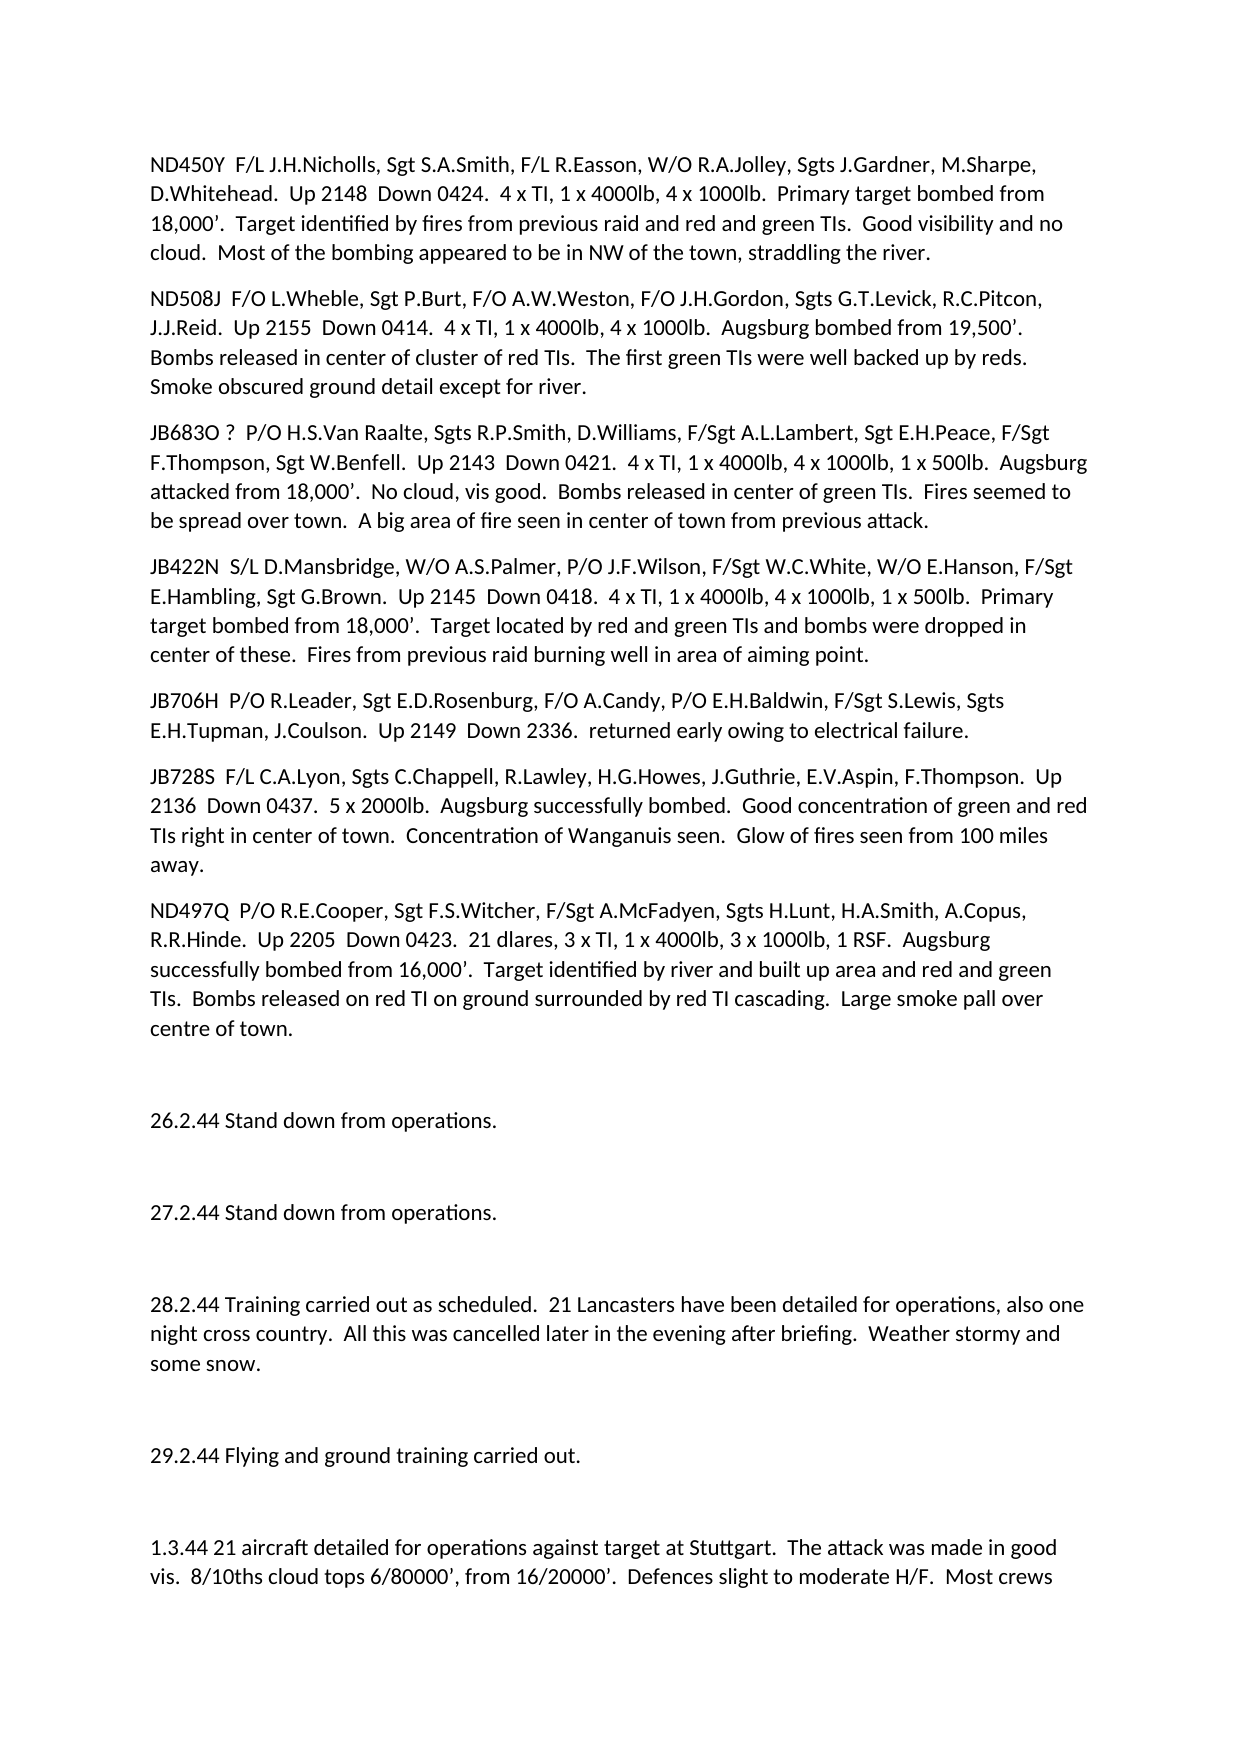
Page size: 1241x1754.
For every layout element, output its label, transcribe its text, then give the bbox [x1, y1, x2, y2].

text JB728S F/L C.A.Lyon, Sgts C.Chappell, R.Lawley, H.G.Howes, J.Guthrie, E.V.Aspin, F.Thompson. Up 2136 Down 0437. 5 x 2000lb. Augsburg successfully bombed. Good concentration of green and red TIs right in center of town. Concentration of Wanganuis seen. Glow of fires seen from 100 miles away. [150, 762, 1090, 878]
text 28.2.44 Training carried out as scheduled. 21 Lancasters have been detailed for operations, also one night cross country. All this was cancelled later in the evening after briefing. Weather stormy and some snow. [150, 1290, 1090, 1377]
text ND497Q P/O R.E.Cooper, Sgt F.S.Witcher, F/Sgt A.McFadyen, Sgts H.Lunt, H.A.Smith, A.Copus, R.R.Hinde. Up 2205 Down 0423. 21 dlares, 3 x TI, 1 x 4000lb, 3 x 1000lb, 1 RSF. Augsburg successfully bombed from 16,000’. Target identified by river and built up area and red and green TIs. Bombs released on red TI on ground surrounded by red TI cascading. Large smoke pall over centre of town. [150, 896, 1090, 1042]
text ND450Y F/L J.H.Nicholls, Sgt S.A.Smith, F/L R.Easson, W/O R.A.Jolley, Sgts J.Gardner, M.Sharpe, D.Whitehead. Up 2148 Down 0424. 4 x TI, 1 x 4000lb, 4 x 1000lb. Primary target bombed from 18,000’. Target identified by fires from previous raid and red and green TIs. Good visibility and no cloud. Most of the bombing appeared to be in NW of the town, straddling the river. [150, 150, 1090, 266]
text 29.2.44 Flying and ground training carried out. [150, 1441, 1090, 1469]
text JB683O ? P/O H.S.Van Raalte, Sgts R.P.Smith, D.Williams, F/Sgt A.L.Lambert, Sgt E.H.Peace, F/Sgt F.Thompson, Sgt W.Benfell. Up 2143 Down 0421. 4 x TI, 1 x 4000lb, 4 x 1000lb, 1 x 500lb. Augsburg attacked from 18,000’. No cloud, vis good. Bombs released in center of green TIs. Fires seemed to be spread over town. A big area of fire seen in center of town from previous attack. [150, 418, 1090, 534]
text JB706H P/O R.Leader, Sgt E.D.Rosenburg, F/O A.Candy, P/O E.H.Baldwin, F/Sgt S.Lewis, Sgts E.H.Tupman, J.Coulson. Up 2149 Down 2336. returned early owing to electrical failure. [150, 687, 1090, 744]
text ND508J F/O L.Wheble, Sgt P.Burt, F/O A.W.Weston, F/O J.H.Gordon, Sgts G.T.Levick, R.C.Pitcon, J.J.Reid. Up 2155 Down 0414. 4 x TI, 1 x 4000lb, 4 x 1000lb. Augsburg bombed from 19,500’. Bombs released in center of cluster of red TIs. The first green TIs were well backed up by reds. Smoke obscured ground detail except for river. [150, 284, 1090, 400]
text JB422N S/L D.Mansbridge, W/O A.S.Palmer, P/O J.F.Wilson, F/Sgt W.C.White, W/O E.Hanson, F/Sgt E.Hambling, Sgt G.Brown. Up 2145 Down 0418. 4 x TI, 1 x 4000lb, 4 x 1000lb, 1 x 500lb. Primary target bombed from 18,000’. Target located by red and green TIs and bombs were dropped in center of these. Fires from previous raid burning well in area of aiming point. [150, 552, 1090, 669]
text 27.2.44 Stand down from operations. [150, 1198, 1090, 1226]
text 1.3.44 21 aircraft detailed for operations against target at Stuttgart. The attack was made in good vis. 8/10ths cloud tops 6/80000’, from 16/20000’. Defences slight to moderate H/F. Most crews [150, 1533, 1090, 1590]
text 26.2.44 Stand down from operations. [150, 1106, 1090, 1134]
